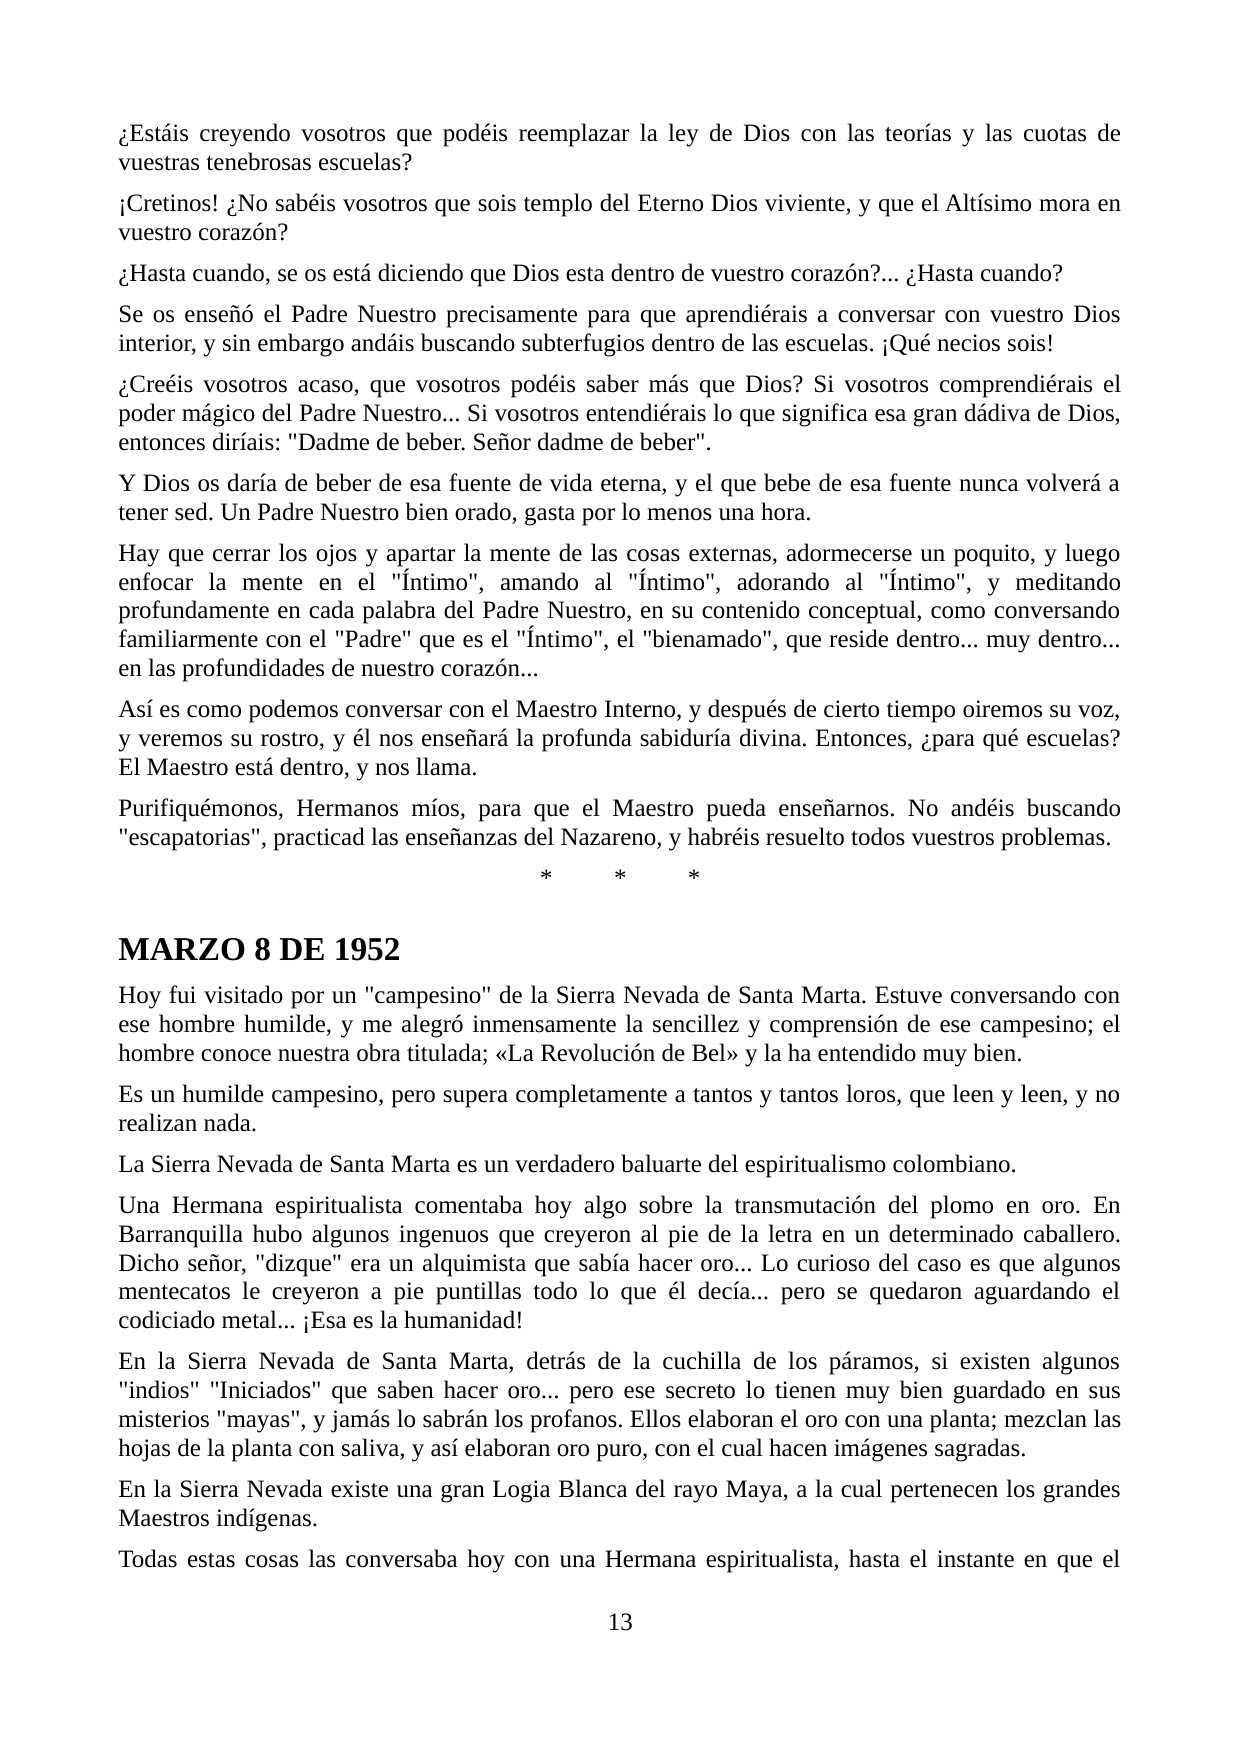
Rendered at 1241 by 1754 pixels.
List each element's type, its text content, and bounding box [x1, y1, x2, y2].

text Todas estas cosas las conversaba hoy con una Hermana espiritualista, hasta el instante en que el [118, 1544, 1122, 1573]
text Se os enseñó el Padre Nuestro precisamente para que aprendiérais a conversar con vuestro Dios interior, y sin embargo andáis buscando subterfugios dentro de las escuelas. ¡Qué necios sois! [118, 299, 1122, 357]
text Hoy fui visitado por un "campesino" de la Sierra Nevada de Santa Marta. Estuve conversando con ese hombre humilde, y me alegró inmensamente la sencillez y comprensión de ese campesino; el hombre conoce nuestra obra titulada; «La Revolución de Bel» y la ha entendido muy bien. [118, 980, 1122, 1066]
text En la Sierra Nevada existe una gran Logia Blanca del rayo Maya, a la cual pertenecen los grandes Maestros indígenas. [118, 1474, 1122, 1531]
text Es un humilde campesino, pero supera completamente a tantos y tantos loros, que leen y leen, y no realizan nada. [118, 1079, 1122, 1136]
text Una Hermana espiritualista comentaba hoy algo sobre la transmutación del plomo en oro. En Barranquilla hubo algunos ingenuos que creyeron al pie de la letra en un determinado caballero. Dicho señor, "dizque" era un alquimista que sabía hacer oro... Lo curioso del caso es que algunos mentecatos le creyeron a pie puntillas todo lo que él decía... pero se quedaron aguardando el codiciado metal... ¡Esa es la humanidad! [118, 1190, 1122, 1334]
subtitle MARZO 8 DE 1952 [118, 929, 1122, 968]
text ¿Estáis creyendo vosotros que podéis reemplazar la ley de Dios con las teorías y las cuotas de vuestras tenebrosas escuelas? [118, 118, 1122, 176]
text ¡Cretinos! ¿No sabéis vosotros que sois templo del Eterno Dios viviente, y que el Altísimo mora en vuestro corazón? [118, 188, 1122, 246]
text * * * [118, 863, 1122, 892]
text ¿Creéis vosotros acaso, que vosotros podéis saber más que Dios? Si vosotros comprendiérais el poder mágico del Padre Nuestro... Si vosotros entendiérais lo que significa esa gran dádiva de Dios, entonces diríais: "Dadme de beber. Señor dadme de beber". [118, 369, 1122, 456]
text Purifiquémonos, Hermanos míos, para que el Maestro pueda enseñarnos. No andéis buscando "escapatorias", practicad las enseñanzas del Nazareno, y habréis resuelto todos vuestros problemas. [118, 793, 1122, 851]
text Hay que cerrar los ojos y apartar la mente de las cosas externas, adormecerse un poquito, y luego enfocar la mente en el "Íntimo", amando al "Íntimo", adorando al "Íntimo", y meditando profundamente en cada palabra del Padre Nuestro, en su contenido conceptual, como conversando familiarmente con el "Padre" que es el "Íntimo", el "bienamado", que reside dentro... muy dentro... en las profundidades de nuestro corazón... [118, 538, 1122, 682]
text La Sierra Nevada de Santa Marta es un verdadero baluarte del espiritualismo colombiano. [118, 1149, 1122, 1178]
text En la Sierra Nevada de Santa Marta, detrás de la cuchilla de los páramos, si existen algunos "indios" "Iniciados" que saben hacer oro... pero ese secreto lo tienen muy bien guardado en sus misterios "mayas", y jamás lo sabrán los profanos. Ellos elaboran el oro con una planta; mezclan las hojas de la planta con saliva, y así elaboran oro puro, con el cual hacen imágenes sagradas. [118, 1346, 1122, 1461]
text Y Dios os daría de beber de esa fuente de vida eterna, y el que bebe de esa fuente nunca volverá a tener sed. Un Padre Nuestro bien orado, gasta por lo menos una hora. [118, 468, 1122, 526]
text Así es como podemos conversar con el Maestro Interno, y después de cierto tiempo oiremos su voz, y veremos su rostro, y él nos enseñará la profunda sabiduría divina. Entonces, ¿para qué escuelas? El Maestro está dentro, y nos llama. [118, 694, 1122, 781]
text ¿Hasta cuando, se os está diciendo que Dios esta dentro de vuestro corazón?... ¿Hasta cuando? [118, 258, 1122, 287]
